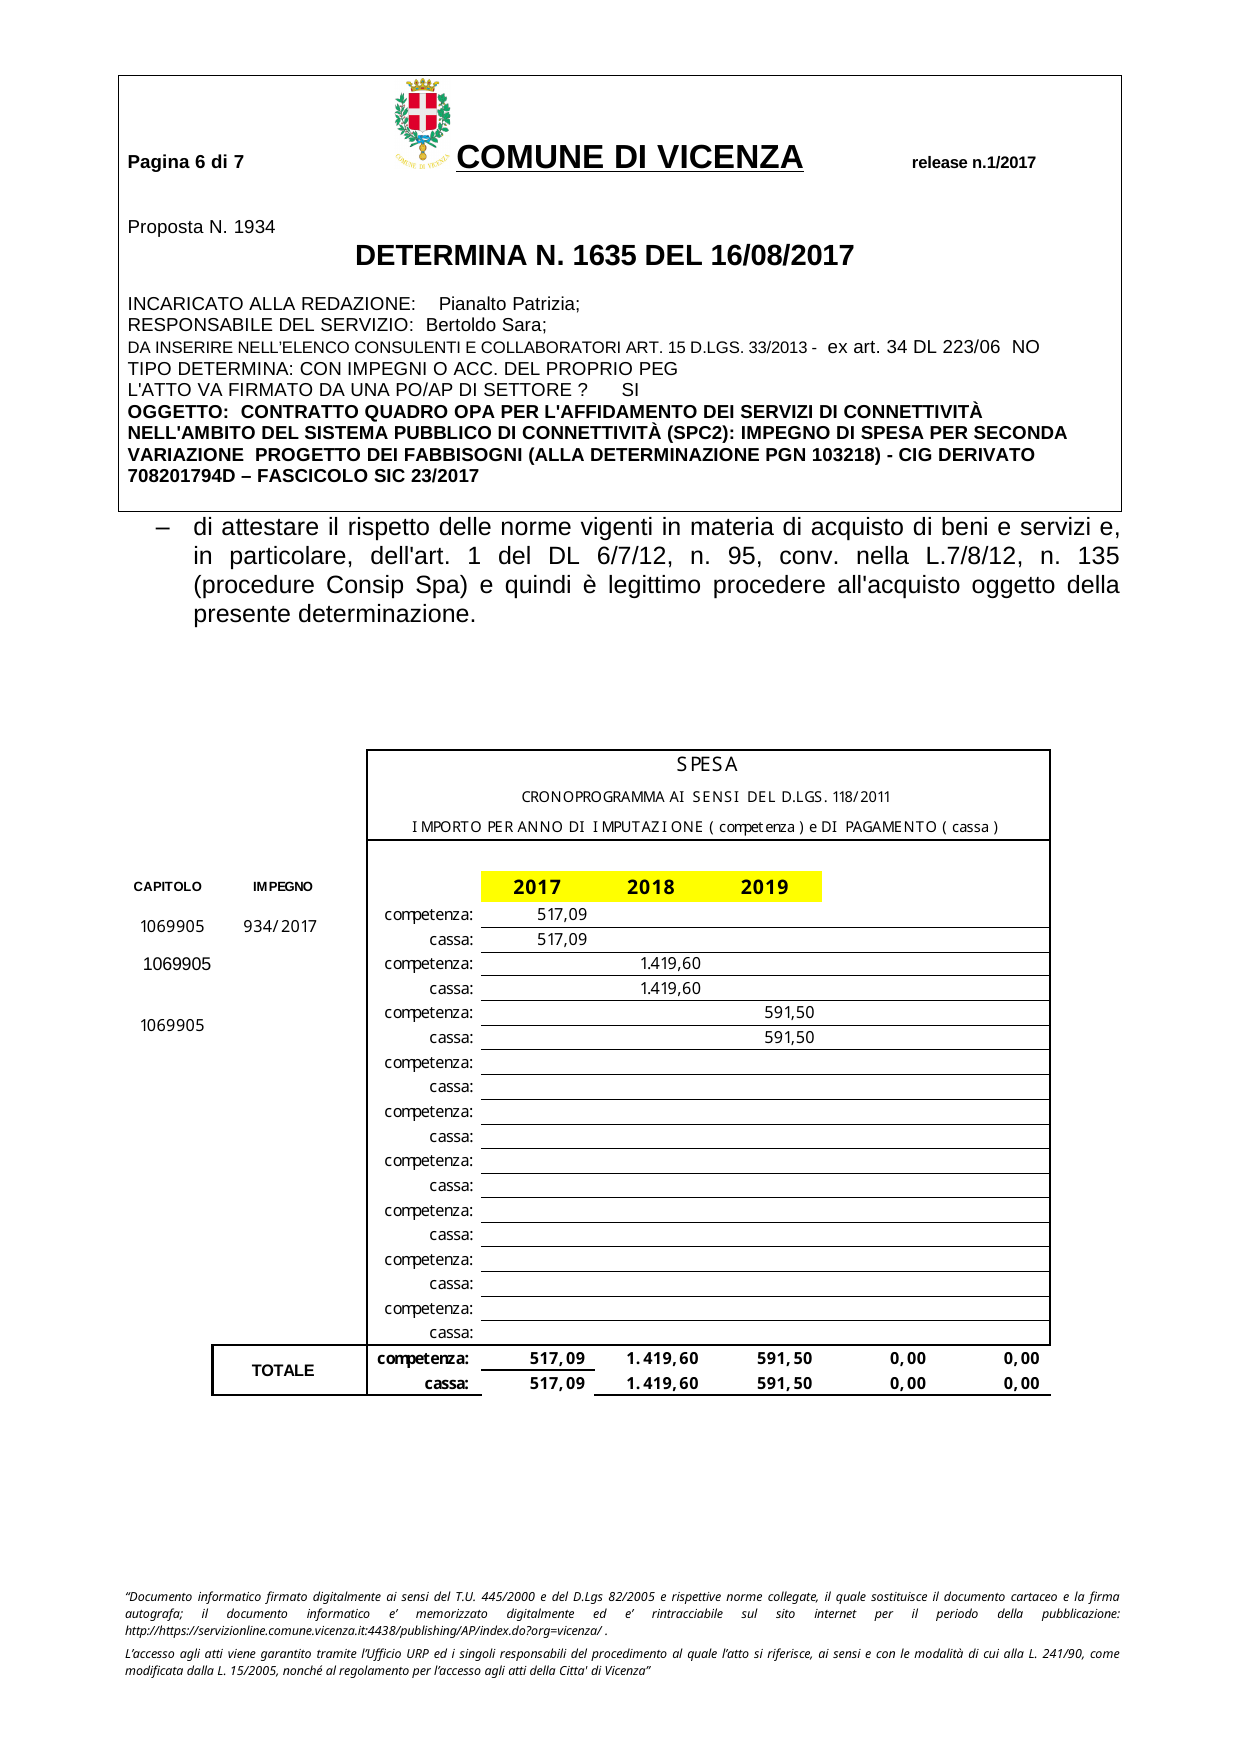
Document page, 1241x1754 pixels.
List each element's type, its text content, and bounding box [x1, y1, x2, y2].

list di attestare il rispetto delle norme vigenti in materia di acquisto di beni e servizi e, in particolare, dell'art. 1 del DL 6/7/12, n. 95, conv. nella L.7/8/12, n. 135 (procedure Consip Spa) e quindi è legittimo procedere all'acquisto oggetto della presente determinazione. [156, 512, 1122, 628]
picture [394, 78, 451, 169]
